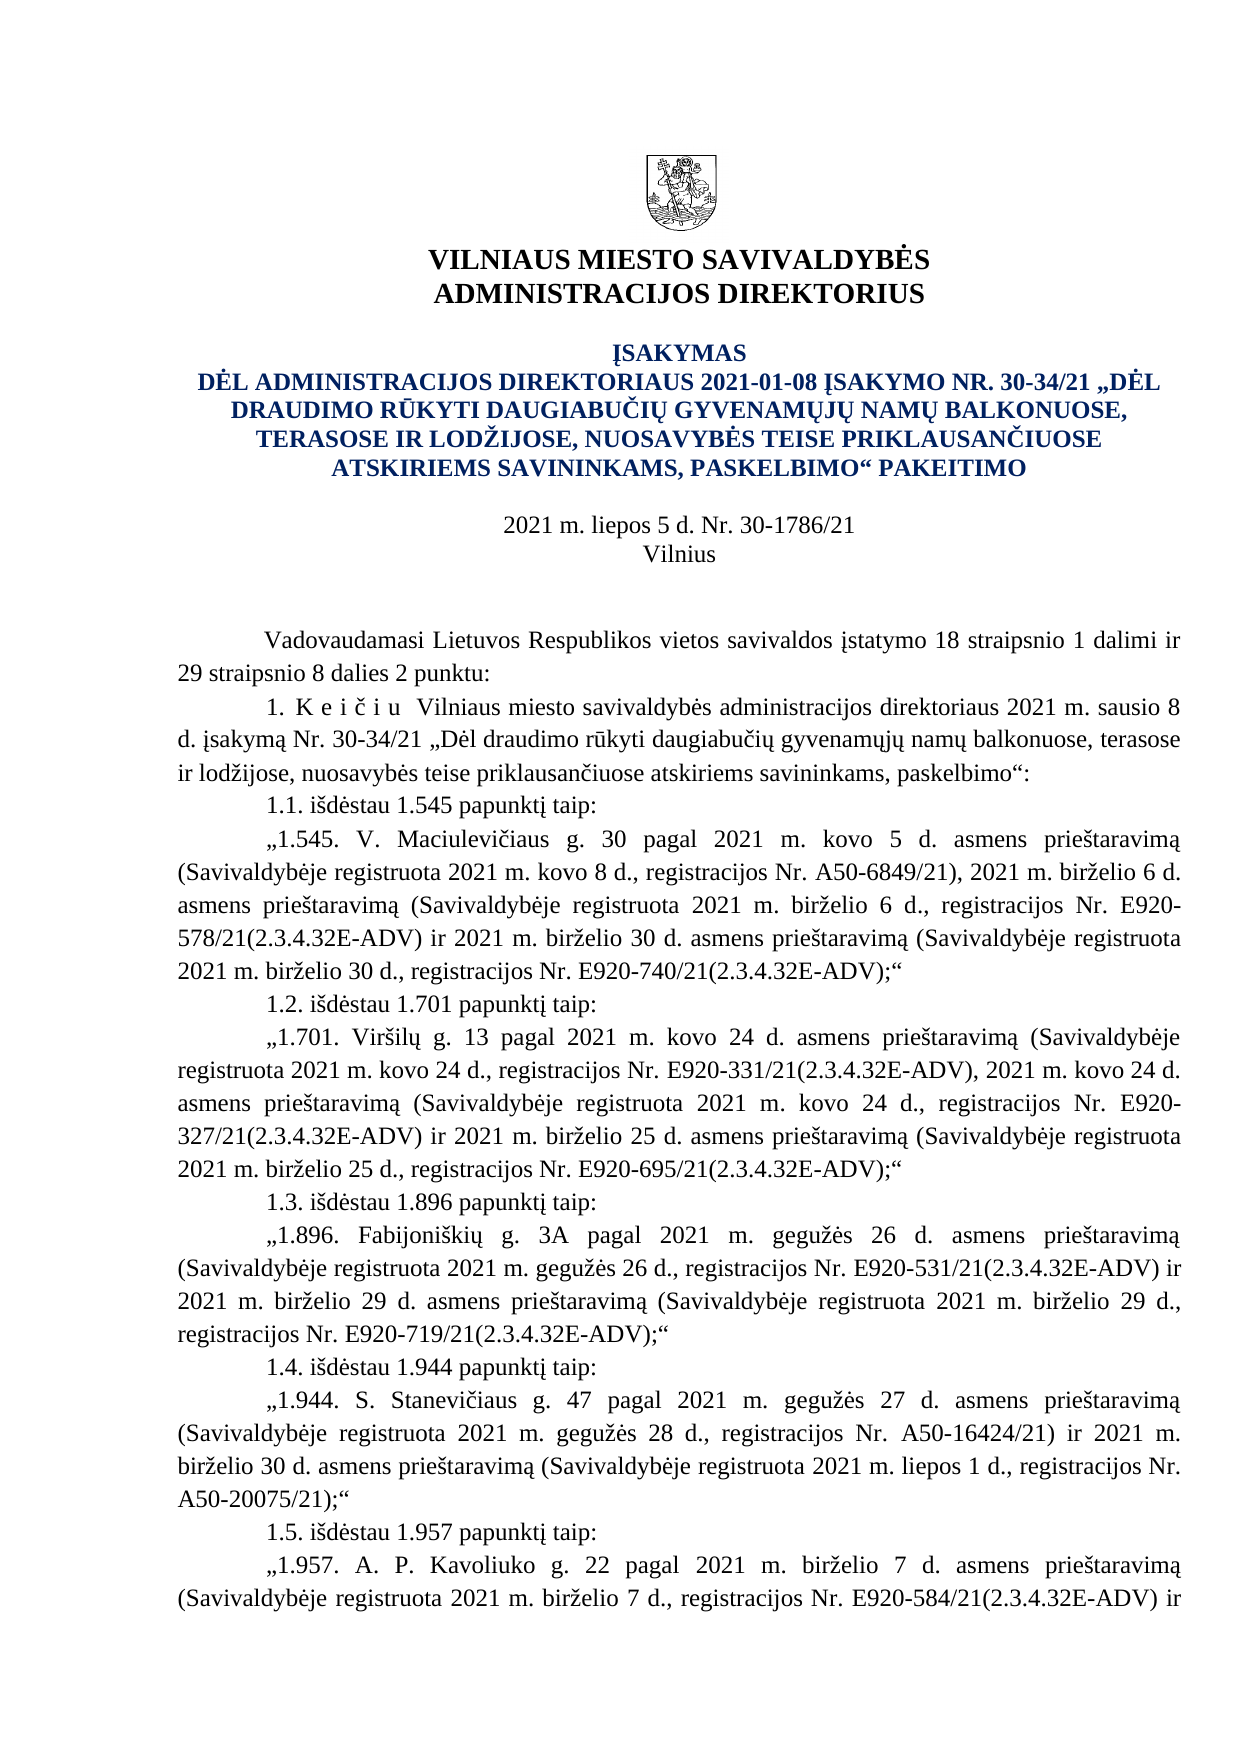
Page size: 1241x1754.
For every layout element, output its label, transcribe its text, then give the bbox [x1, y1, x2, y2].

text 1.4. išdėstau 1.944 papunktį taip: [177, 1352, 1181, 1381]
text „1.957. A. P. Kavoliuko g. 22 pagal 2021 m. birželio 7 d. asmens prieštaravimą (Savivaldybėje registruota 2021 m. birželio 7 d., registracijos Nr. E920-584/21(2.3.4.32E-ADV) ir [177, 1550, 1181, 1612]
text ADMINISTRACIJOS DIREKTORIUS [177, 276, 1181, 309]
text VILNIAUS MIESTO SAVIVALDYBĖS [177, 242, 1181, 276]
text 1.5. išdėstau 1.957 papunktį taip: [177, 1517, 1181, 1546]
text DĖL ADMINISTRACIJOS DIREKTORIAUS 2021-01-08 ĮSAKYMO NR. 30-34/21 „DĖL DRAUDIMO RŪKYTI DAUGIABUČIŲ GYVENAMŲJŲ NAMŲ BALKONUOSE, TERASOSE IR LODŽIJOSE, NUOSAVYBĖS TEISE PRIKLAUSANČIUOSE ATSKIRIEMS SAVININKAMS, PASKELBIMO“ PAKEITIMO [177, 367, 1181, 482]
text „1.896. Fabijoniškių g. 3A pagal 2021 m. gegužės 26 d. asmens prieštaravimą (Savivaldybėje registruota 2021 m. gegužės 26 d., registracijos Nr. E920-531/21(2.3.4.32E-ADV) ir 2021 m. birželio 29 d. asmens prieštaravimą (Savivaldybėje registruota 2021 m. birželio 29 d., registracijos Nr. E920-719/21(2.3.4.32E-ADV);“ [177, 1220, 1181, 1348]
text 1.1. išdėstau 1.545 papunktį taip: [177, 791, 1181, 819]
text „1.944. S. Stanevičiaus g. 47 pagal 2021 m. gegužės 27 d. asmens prieštaravimą (Savivaldybėje registruota 2021 m. gegužės 28 d., registracijos Nr. A50-16424/21) ir 2021 m. birželio 30 d. asmens prieštaravimą (Savivaldybėje registruota 2021 m. liepos 1 d., registracijos Nr. A50-20075/21);“ [177, 1385, 1181, 1513]
text „1.701. Viršilų g. 13 pagal 2021 m. kovo 24 d. asmens prieštaravimą (Savivaldybėje registruota 2021 m. kovo 24 d., registracijos Nr. E920-331/21(2.3.4.32E-ADV), 2021 m. kovo 24 d. asmens prieštaravimą (Savivaldybėje registruota 2021 m. kovo 24 d., registracijos Nr. E920-327/21(2.3.4.32E-ADV) ir 2021 m. birželio 25 d. asmens prieštaravimą (Savivaldybėje registruota 2021 m. birželio 25 d., registracijos Nr. E920-695/21(2.3.4.32E-ADV);“ [177, 1022, 1181, 1183]
text 1.2. išdėstau 1.701 papunktį taip: [266, 989, 1181, 1017]
text 2021 m. liepos 5 d. Nr. 30-1786/21 [177, 511, 1181, 539]
text 1.3. išdėstau 1.896 papunktį taip: [177, 1187, 1181, 1216]
text „1.545. V. Maciulevičiaus g. 30 pagal 2021 m. kovo 5 d. asmens prieštaravimą (Savivaldybėje registruota 2021 m. kovo 8 d., registracijos Nr. A50-6849/21), 2021 m. birželio 6 d. asmens prieštaravimą (Savivaldybėje registruota 2021 m. birželio 6 d., registracijos Nr. E920-578/21(2.3.4.32E-ADV) ir 2021 m. birželio 30 d. asmens prieštaravimą (Savivaldybėje registruota 2021 m. birželio 30 d., registracijos Nr. E920-740/21(2.3.4.32E-ADV);“ [177, 824, 1181, 984]
text 1. K e i č i u Vilniaus miesto savivaldybės administracijos direktoriaus 2021 m. sausio 8 d. įsakymą Nr. 30-34/21 „Dėl draudimo rūkyti daugiabučių gyvenamųjų namų balkonuose, terasose ir lodžijose, nuosavybės teise priklausančiuose atskiriems savininkams, paskelbimo“: [177, 692, 1181, 786]
text Vadovaudamasi Lietuvos Respublikos vietos savivaldos įstatymo 18 straipsnio 1 dalimi ir 29 straipsnio 8 dalies 2 punktu: [177, 626, 1181, 687]
text ĮSAKYMAS [177, 338, 1181, 367]
text Vilnius [177, 539, 1181, 568]
